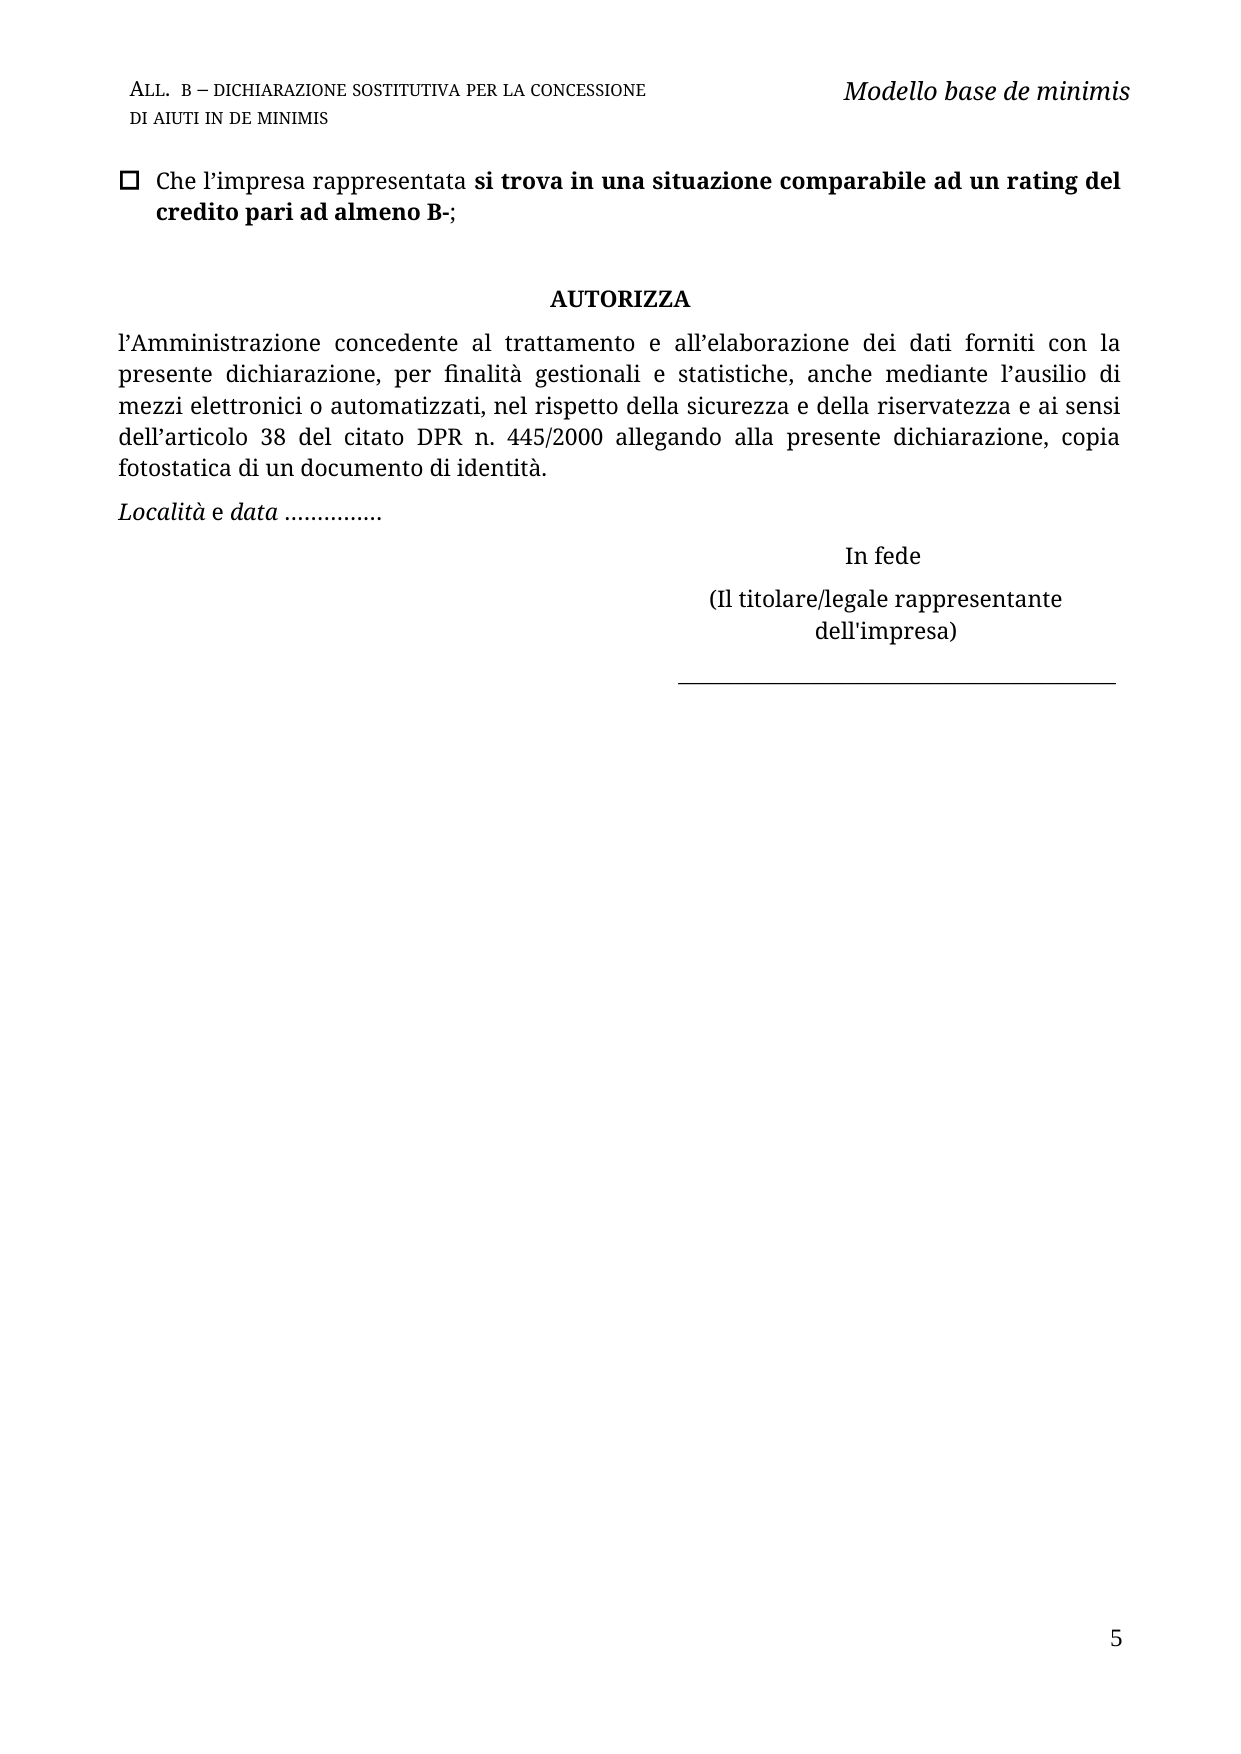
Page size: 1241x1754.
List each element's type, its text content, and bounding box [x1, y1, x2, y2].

text In fede [650, 540, 1122, 571]
text AUTORIZZA [118, 283, 1122, 315]
text Località e data …………… [118, 496, 1122, 527]
text l’Amministrazione concedente al trattamento e all’elaborazione dei dati forniti con la presente dichiarazione, per finalità gestionali e statistiche, anche mediante l’ausilio di mezzi elettronici o automatizzati, nel rispetto della sicurezza e della riservatezza e ai sensi dell’articolo 38 del citato DPR n. 445/2000 allegando alla presente dichiarazione, copia fotostatica di un documento di identità. [118, 327, 1122, 483]
text ___________________________________ [118, 658, 1122, 687]
list Che l’impresa rappresentata si trova in una situazione comparabile ad un rating del credito pari ad almeno B-; [118, 165, 1122, 227]
text (Il titolare/legale rappresentante dell'impresa) [650, 583, 1122, 646]
